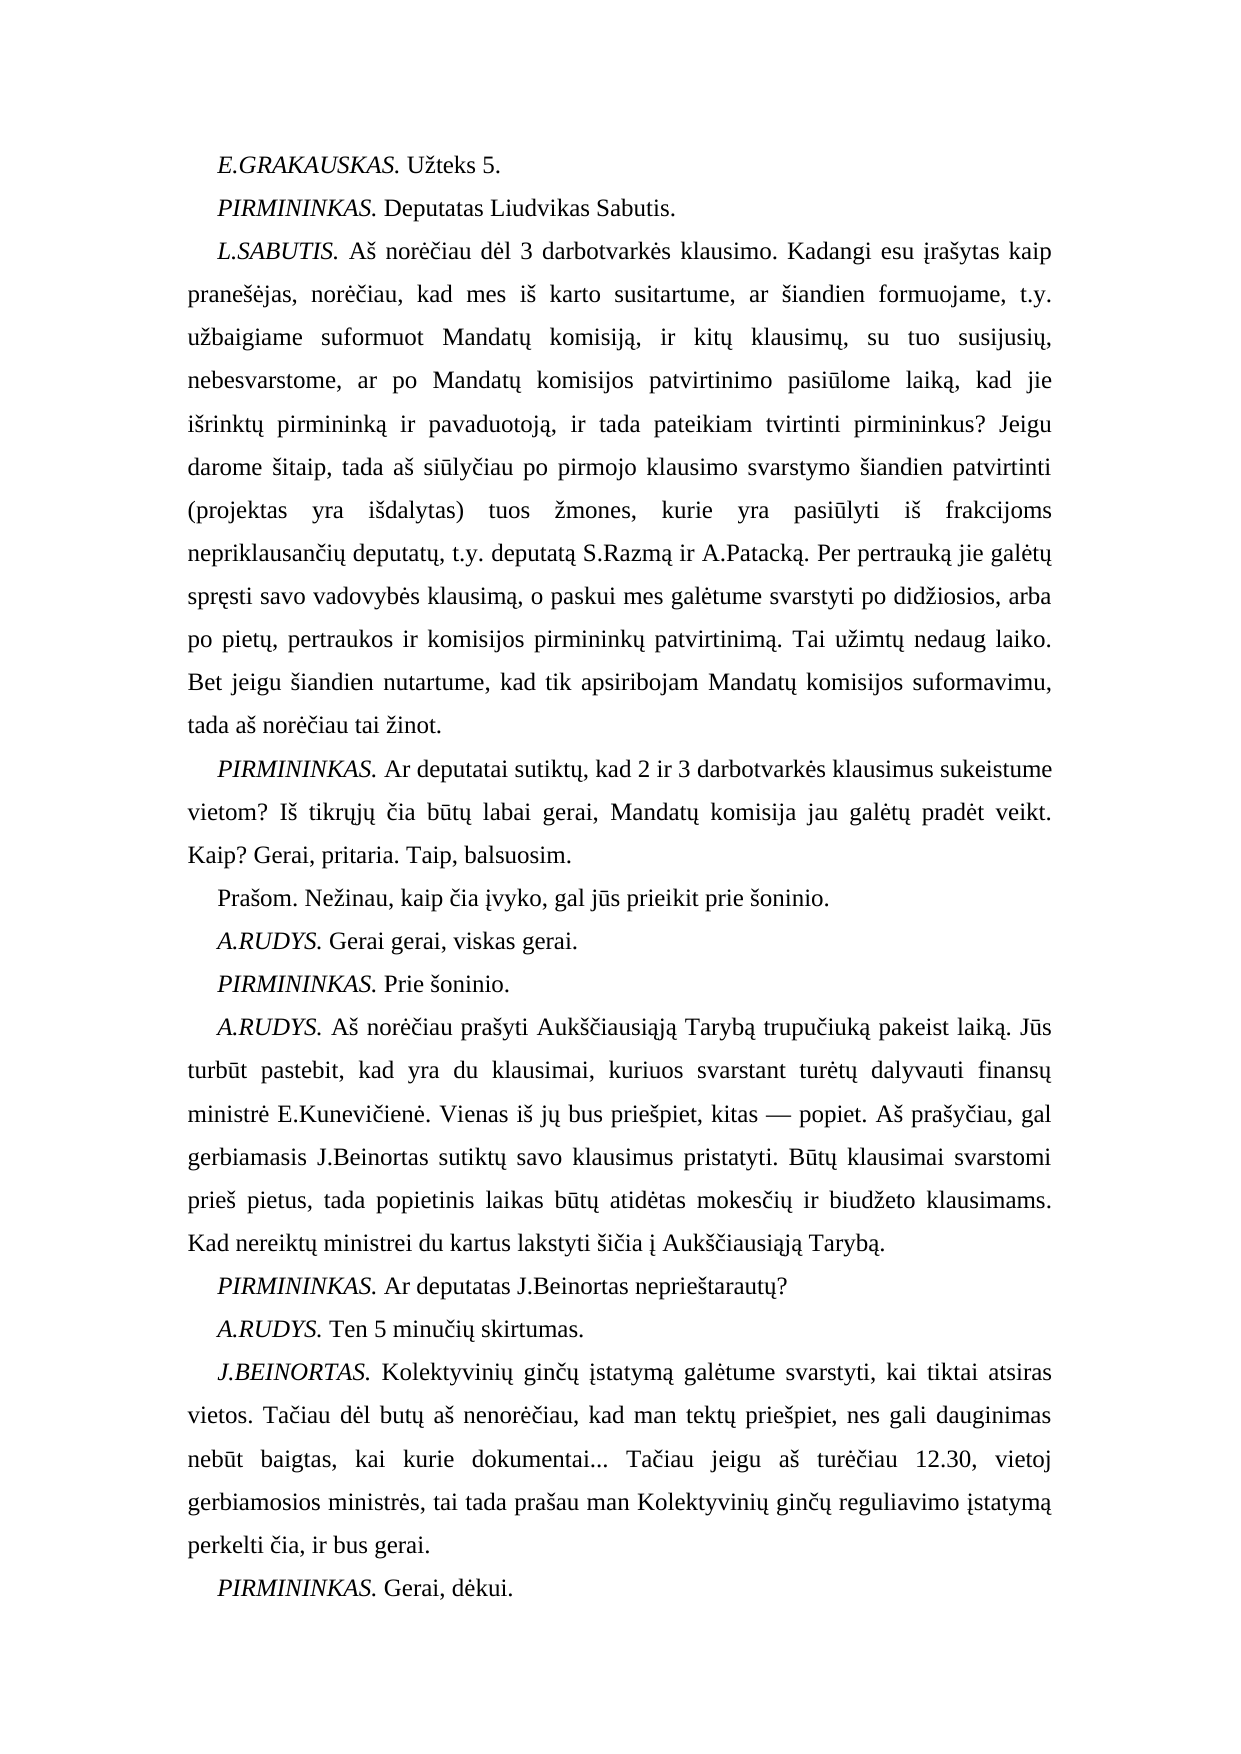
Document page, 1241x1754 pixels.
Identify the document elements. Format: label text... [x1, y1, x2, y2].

text E.GRAKAUSKAS. Užteks 5. [187, 150, 1053, 179]
text PIRMININKAS. Gerai, dėkui. [187, 1573, 1053, 1602]
text PIRMININKAS. Ar deputatas J.Beinortas neprieštarautų? [187, 1271, 1053, 1300]
text L.SABUTIS. Aš norėčiau dėl 3 darbotvarkės klausimo. Kadangi esu įrašytas kaip pranešėjas, norėčiau, kad mes iš karto susitartume, ar šiandien formuojame, t.y. užbaigiame suformuot Mandatų komisiją, ir kitų klausimų, su tuo susijusių, nebesvarstome, ar po Mandatų komisijos patvirtinimo pasiūlome laiką, kad jie išrinktų pirmininką ir pavaduotoją, ir tada pateikiam tvirtinti pirmininkus? Jeigu darome šitaip, tada aš siūlyčiau po pirmojo klausimo svarstymo šiandien patvirtinti (projektas yra išdalytas) tuos žmones, kurie yra pasiūlyti iš frakcijoms nepriklausančių deputatų, t.y. deputatą S.Razmą ir A.Patacką. Per pertrauką jie galėtų spręsti savo vadovybės klausimą, o paskui mes galėtume svarstyti po didžiosios, arba po pietų, pertraukos ir komisijos pirmininkų patvirtinimą. Tai užimtų nedaug laiko. Bet jeigu šiandien nutartume, kad tik apsiribojam Mandatų komisijos suformavimu, tada aš norėčiau tai žinot. [187, 236, 1053, 739]
text PIRMININKAS. Ar deputatai sutiktų, kad 2 ir 3 darbotvarkės klausimus sukeistume vietom? Iš tikrųjų čia būtų labai gerai, Mandatų komisija jau galėtų pradėt veikt. Kaip? Gerai, pritaria. Taip, balsuosim. [187, 754, 1053, 869]
text J.BEINORTAS. Kolektyvinių ginčų įstatymą galėtume svarstyti, kai tiktai atsiras vietos. Tačiau dėl butų aš nenorėčiau, kad man tektų priešpiet, nes gali dauginimas nebūt baigtas, kai kurie dokumentai... Tačiau jeigu aš turėčiau 12.30, vietoj gerbiamosios ministrės, tai tada prašau man Kolektyvinių ginčų reguliavimo įstatymą perkelti čia, ir bus gerai. [187, 1357, 1053, 1559]
text A.RUDYS. Ten 5 minučių skirtumas. [187, 1314, 1053, 1343]
text PIRMININKAS. Deputatas Liudvikas Sabutis. [187, 193, 1053, 222]
text A.RUDYS. Aš norėčiau prašyti Aukščiausiąją Tarybą trupučiuką pakeist laiką. Jūs turbūt pastebit, kad yra du klausimai, kuriuos svarstant turėtų dalyvauti finansų ministrė E.Kunevičienė. Vienas iš jų bus priešpiet, kitas — popiet. Aš prašyčiau, gal gerbiamasis J.Beinortas sutiktų savo klausimus pristatyti. Būtų klausimai svarstomi prieš pietus, tada popietinis laikas būtų atidėtas mokesčių ir biudžeto klausimams. Kad nereiktų ministrei du kartus lakstyti šičia į Aukščiausiąją Tarybą. [187, 1012, 1053, 1257]
text Prašom. Nežinau, kaip čia įvyko, gal jūs prieikit prie šoninio. [187, 883, 1053, 912]
text PIRMININKAS. Prie šoninio. [187, 969, 1053, 998]
text A.RUDYS. Gerai gerai, viskas gerai. [187, 926, 1053, 955]
